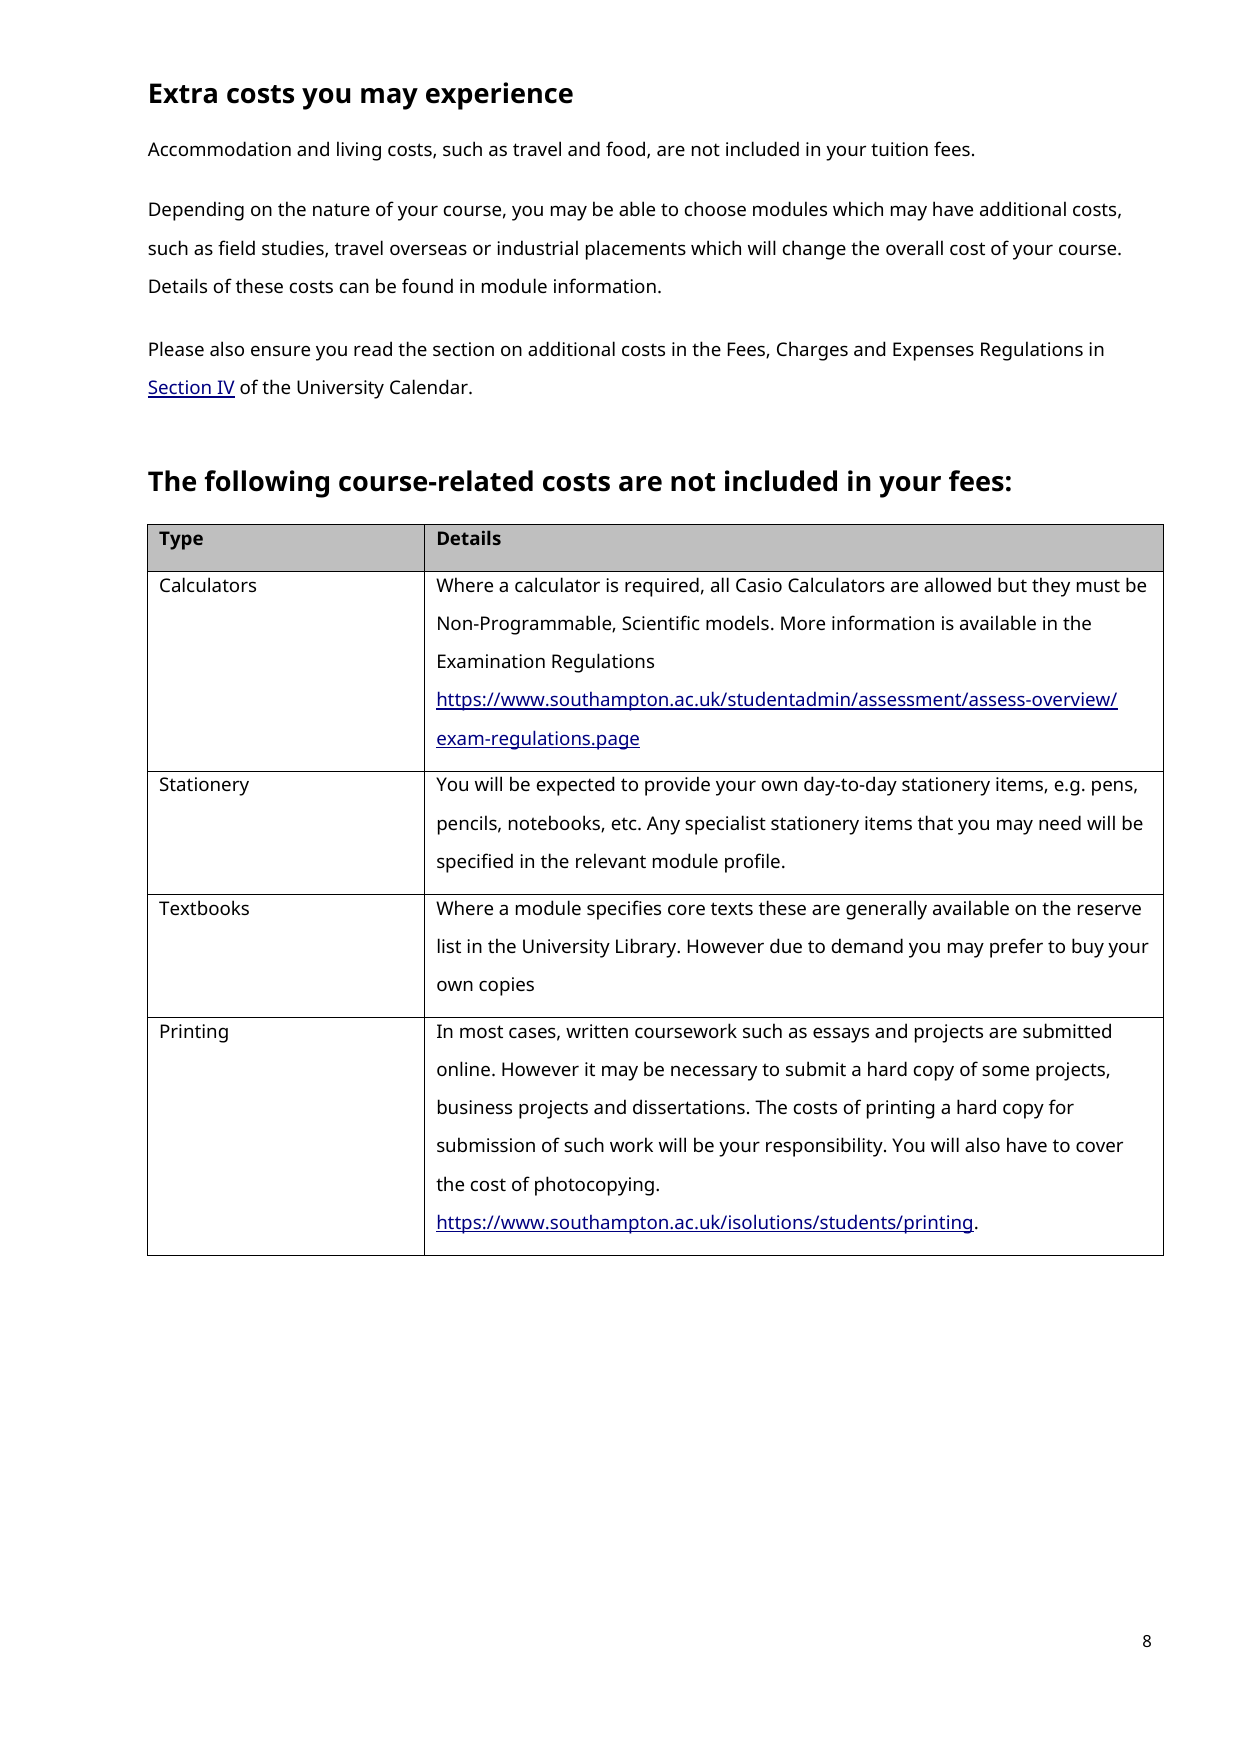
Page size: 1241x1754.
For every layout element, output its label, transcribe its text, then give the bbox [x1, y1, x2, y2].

table_cell You will be expected to provide your own day-to-day stationery items, e.g. pens, pencils, notebooks, etc. Any specialist stationery items that you may need will be specified in the relevant module profile. [425, 772, 1163, 894]
table_cell Printing [148, 1018, 424, 1255]
table_cell Stationery [148, 772, 424, 894]
text Accommodation and living costs, such as travel and food, are not included in your tuition fees. [148, 137, 1152, 162]
table_cell Where a calculator is required, all Casio Calculators are allowed but they must be Non-Programmable, Scientific models. More information is available in the Examination Regulations https://www.southampton.ac.uk/studentadmin/assessment/assess-overview/exam-regulations.page [425, 572, 1163, 771]
text Please also ensure you read the section on additional costs in the Fees, Charges and Expenses Regulations in Section IV of the University Calendar. [148, 336, 1152, 400]
table_header Type [148, 525, 424, 571]
table_cell Where a module specifies core texts these are generally available on the reserve list in the University Library. However due to demand you may prefer to buy your own copies [425, 895, 1163, 1017]
table_cell Calculators [148, 572, 424, 771]
table_header Details [425, 525, 1163, 571]
table_cell In most cases, written coursework such as essays and projects are submitted online. However it may be necessary to submit a hard copy of some projects, business projects and dissertations. The costs of printing a hard copy for submission of such work will be your responsibility. You will also have to cover the cost of photocopying. https://www.southampton.ac.uk/isolutions/students/printing. [425, 1018, 1163, 1255]
text Depending on the nature of your course, you may be able to choose modules which may have additional costs, such as field studies, travel overseas or industrial placements which will change the overall cost of your course. Details of these costs can be found in module information. [148, 197, 1152, 299]
subtitle The following course-related costs are not included in your fees: [148, 463, 1152, 500]
table_cell Textbooks [148, 895, 424, 1017]
subtitle Extra costs you may experience [148, 75, 1152, 112]
